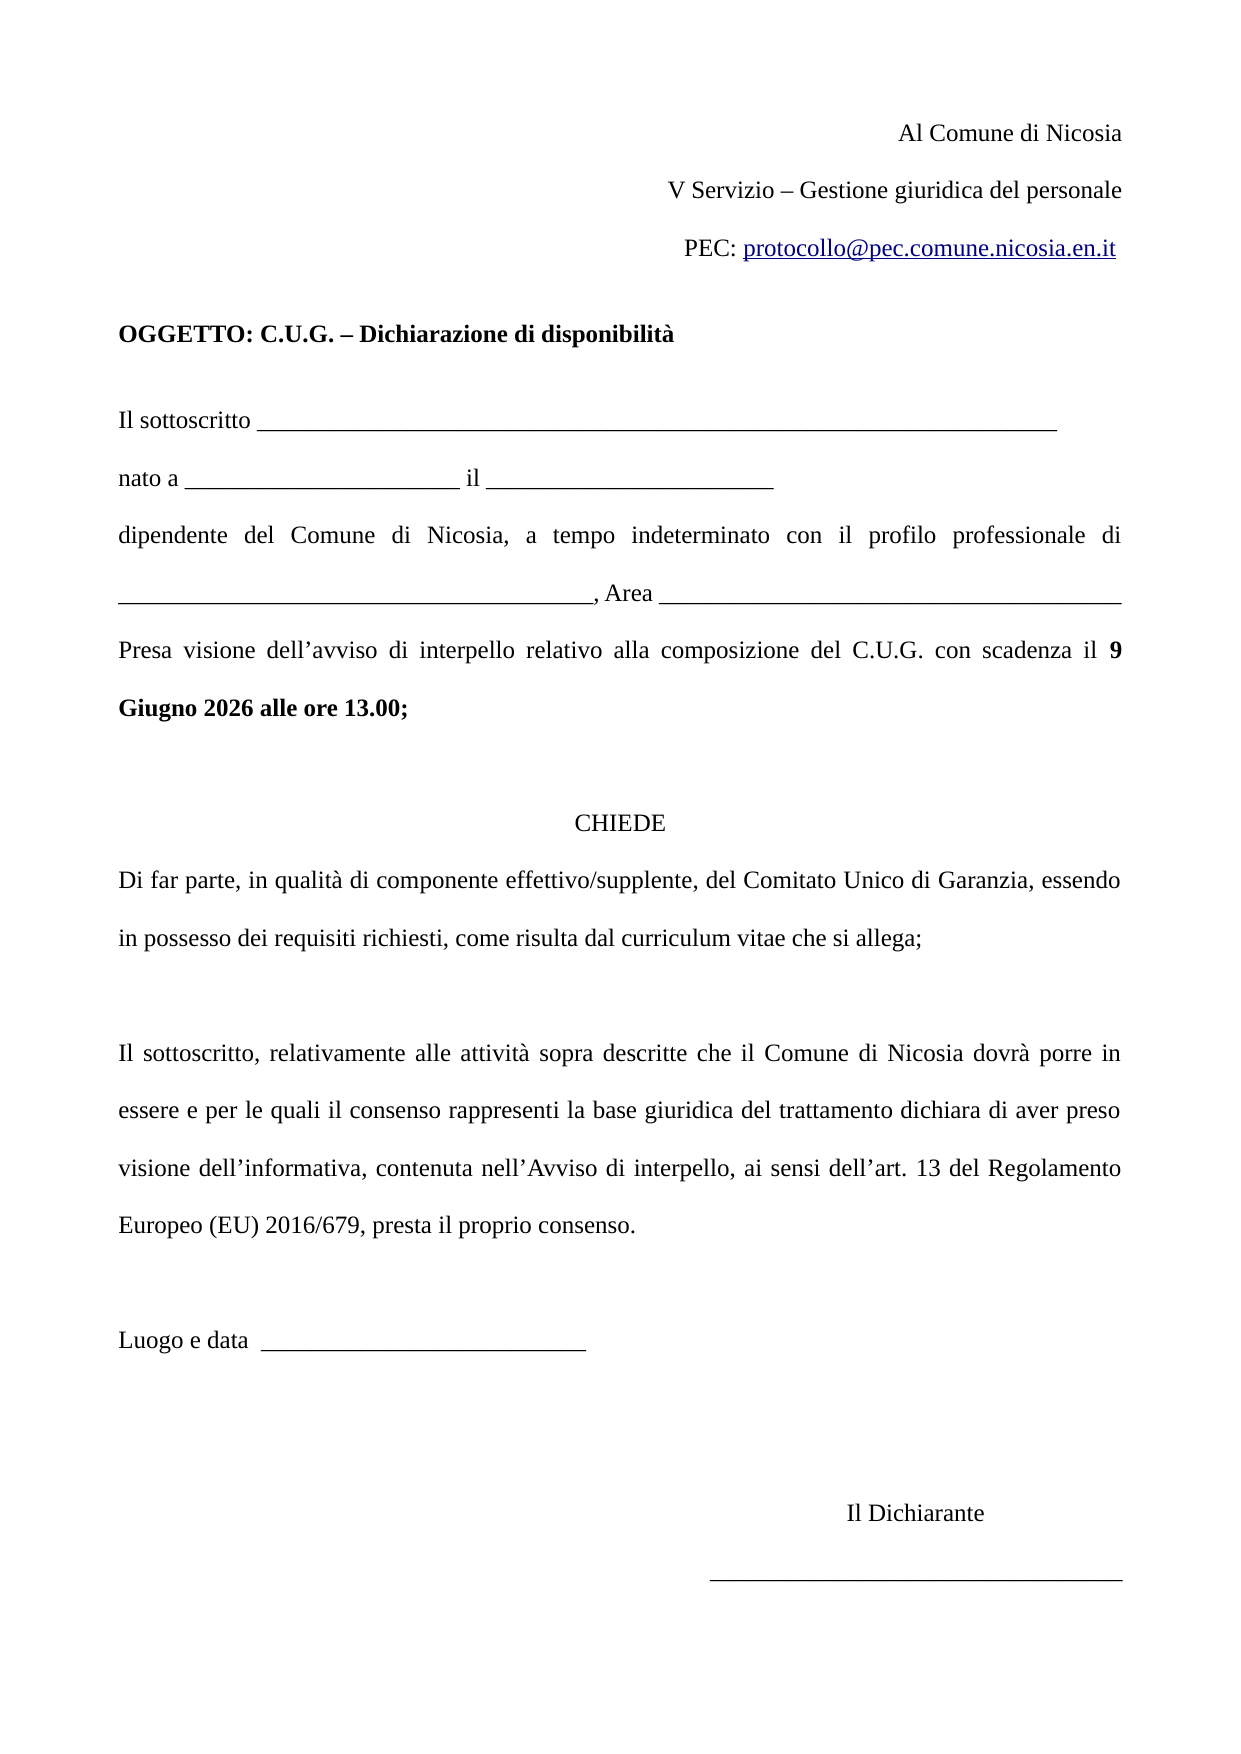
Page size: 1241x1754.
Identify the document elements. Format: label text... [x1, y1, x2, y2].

text V Servizio – Gestione giuridica del personale [118, 176, 1122, 204]
text CHIEDE [118, 808, 1122, 837]
text _________________________________ [118, 1556, 1122, 1584]
text Luogo e data __________________________ [118, 1326, 1122, 1354]
text Presa visione dell’avviso di interpello relativo alla composizione del C.U.G. con scadenza il 9 Giugno 2026 alle ore 13.00; [118, 636, 1122, 722]
text Di far parte, in qualità di componente effettivo/supplente, del Comitato Unico di Garanzia, essendo in possesso dei requisiti richiesti, come risulta dal curriculum vitae che si allega; [118, 866, 1122, 952]
text dipendente del Comune di Nicosia, a tempo indeterminato con il profilo professionale di ______________________________________, Area _____________________________________ [118, 521, 1122, 607]
text PEC: protocollo@pec.comune.nicosia.en.it [118, 233, 1122, 262]
text Al Comune di Nicosia [118, 118, 1122, 147]
text OGGETTO: C.U.G. – Dichiarazione di disponibilità [118, 319, 1122, 348]
text nato a ______________________ il _______________________ [118, 463, 1122, 492]
text Il sottoscritto ________________________________________________________________ [118, 406, 1122, 434]
text Il sottoscritto, relativamente alle attività sopra descritte che il Comune di Nicosia dovrà porre in essere e per le quali il consenso rappresenti la base giuridica del trattamento dichiara di aver preso visione dell’informativa, contenuta nell’Avviso di interpello, ai sensi dell’art. 13 del Regolamento Europeo (EU) 2016/679, presta il proprio consenso. [118, 1038, 1122, 1239]
text Il Dichiarante [118, 1498, 1122, 1527]
